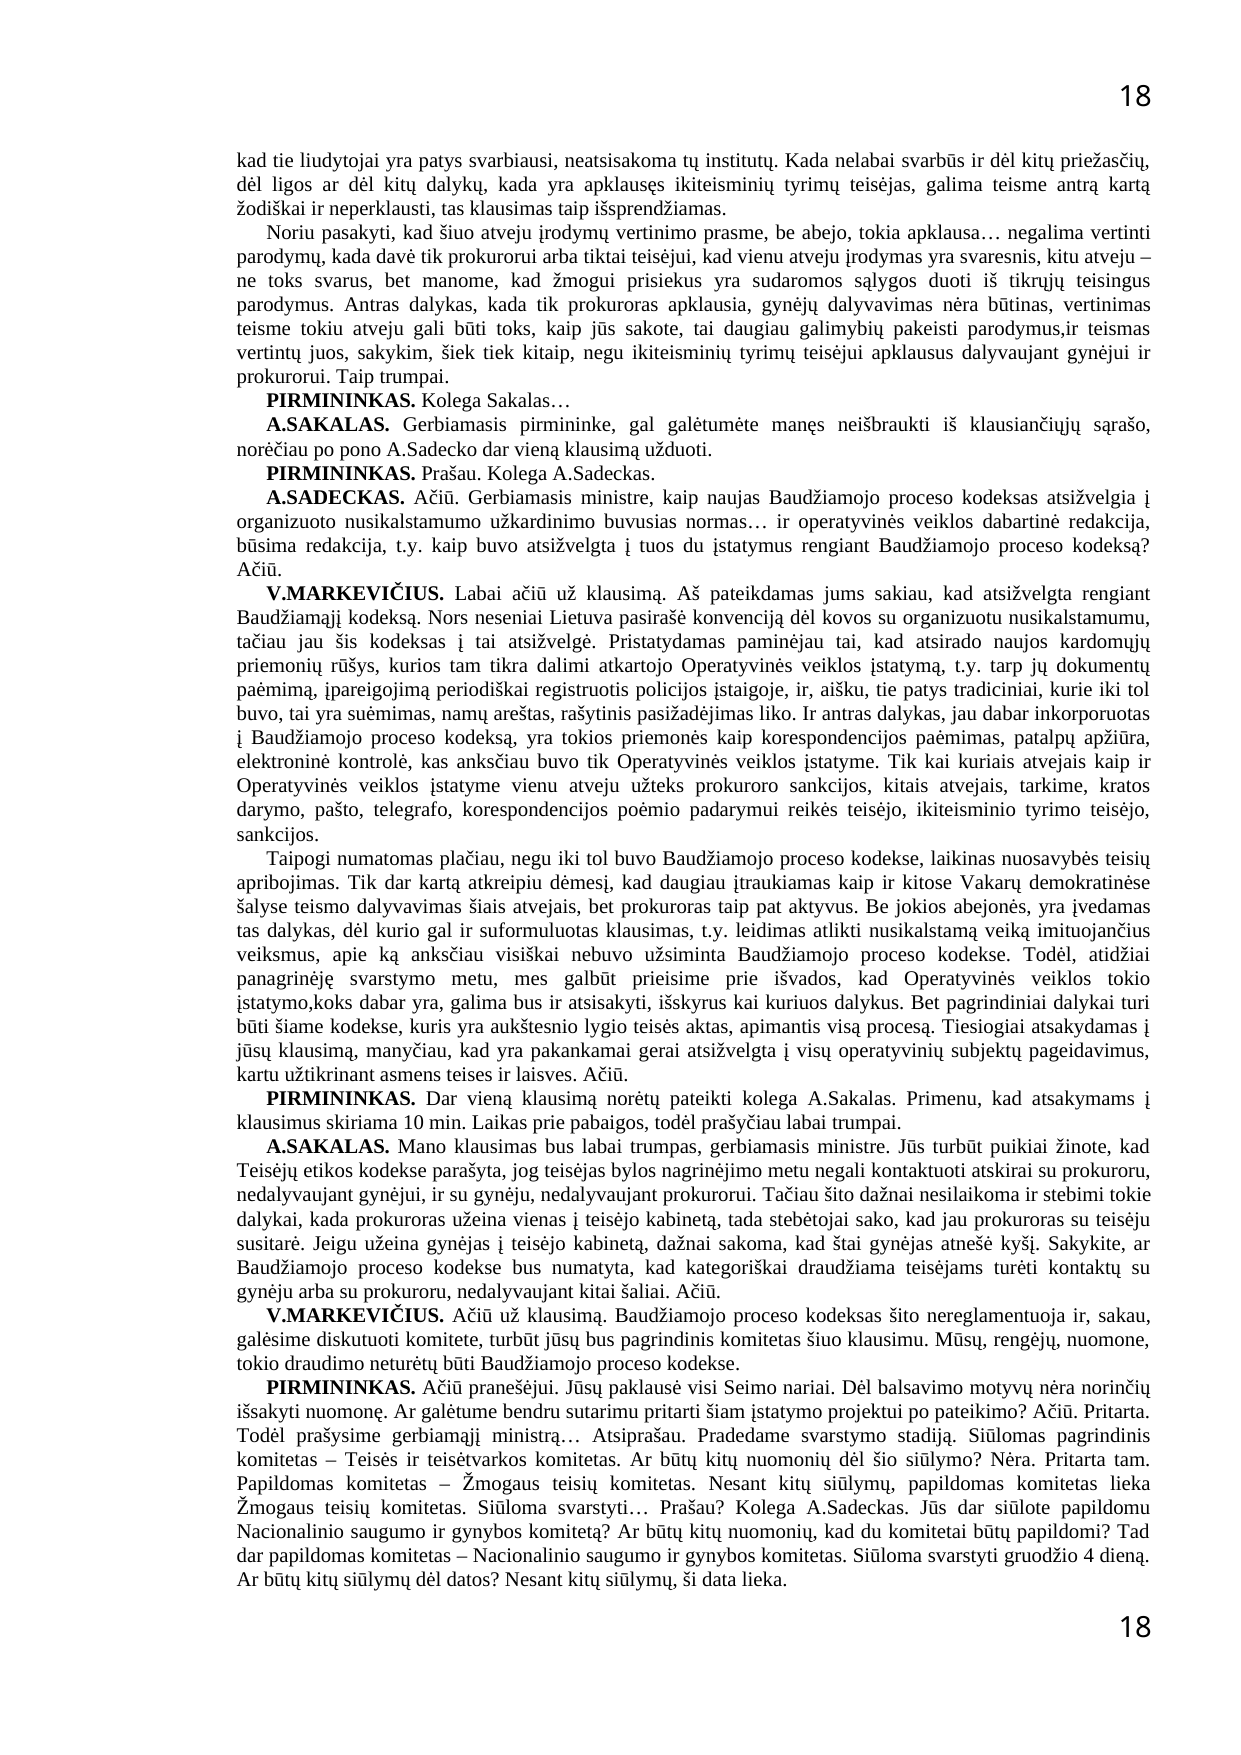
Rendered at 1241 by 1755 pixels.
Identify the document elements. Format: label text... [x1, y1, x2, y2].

text kad tie liudytojai yra patys svarbiausi, neatsisakoma tų institutų. Kada nelabai svarbūs ir dėl kitų priežasčių, dėl ligos ar dėl kitų dalykų, kada yra apklausęs ikiteisminių tyrimų teisėjas, galima teisme antrą kartą žodiškai ir neperklausti, tas klausimas taip išsprendžiamas. [236, 148, 1152, 220]
text A.SAKALAS. Gerbiamasis pirmininke, gal galėtumėte manęs neišbraukti iš klausiančiųjų sąrašo, norėčiau po pono A.Sadecko dar vieną klausimą užduoti. [236, 412, 1152, 461]
text PIRMININKAS. Dar vieną klausimą norėtų pateikti kolega A.Sakalas. Primenu, kad atsakymams į klausimus skiriama 10 min. Laikas prie pabaigos, todėl prašyčiau labai trumpai. [236, 1086, 1152, 1134]
text A.SADECKAS. Ačiū. Gerbiamasis ministre, kaip naujas Baudžiamojo proceso kodeksas atsižvelgia į organizuoto nusikalstamumo užkardinimo buvusias normas… ir operatyvinės veiklos dabartinė redakcija, būsima redakcija, t.y. kaip buvo atsižvelgta į tuos du įstatymus rengiant Baudžiamojo proceso kodeksą? Ačiū. [236, 484, 1152, 581]
text Noriu pasakyti, kad šiuo atveju įrodymų vertinimo prasme, be abejo, tokia apklausa… negalima vertinti parodymų, kada davė tik prokurorui arba tiktai teisėjui, kad vienu atveju įrodymas yra svaresnis, kitu atveju – ne toks svarus, bet manome, kad žmogui prisiekus yra sudaromos sąlygos duoti iš tikrųjų teisingus parodymus. Antras dalykas, kada tik prokuroras apklausia, gynėjų dalyvavimas nėra būtinas, vertinimas teisme tokiu atveju gali būti toks, kaip jūs sakote, tai daugiau galimybių pakeisti parodymus,ir teismas vertintų juos, sakykim, šiek tiek kitaip, negu ikiteisminių tyrimų teisėjui apklausus dalyvaujant gynėjui ir prokurorui. Taip trumpai. [236, 220, 1152, 388]
text PIRMININKAS. Prašau. Kolega A.Sadeckas. [236, 461, 1152, 484]
text V.MARKEVIČIUS. Ačiū už klausimą. Baudžiamojo proceso kodeksas šito nereglamentuoja ir, sakau, galėsime diskutuoti komitete, turbūt jūsų bus pagrindinis komitetas šiuo klausimu. Mūsų, rengėjų, nuomone, tokio draudimo neturėtų būti Baudžiamojo proceso kodekse. [236, 1303, 1152, 1375]
text A.SAKALAS. Mano klausimas bus labai trumpas, gerbiamasis ministre. Jūs turbūt puikiai žinote, kad Teisėjų etikos kodekse parašyta, jog teisėjas bylos nagrinėjimo metu negali kontaktuoti atskirai su prokuroru, nedalyvaujant gynėjui, ir su gynėju, nedalyvaujant prokurorui. Tačiau šito dažnai nesilaikoma ir stebimi tokie dalykai, kada prokuroras užeina vienas į teisėjo kabinetą, tada stebėtojai sako, kad jau prokuroras su teisėju susitarė. Jeigu užeina gynėjas į teisėjo kabinetą, dažnai sakoma, kad štai gynėjas atnešė kyšį. Sakykite, ar Baudžiamojo proceso kodekse bus numatyta, kad kategoriškai draudžiama teisėjams turėti kontaktų su gynėju arba su prokuroru, nedalyvaujant kitai šaliai. Ačiū. [236, 1134, 1152, 1303]
text PIRMININKAS. Kolega Sakalas… [236, 388, 1152, 412]
text PIRMININKAS. Ačiū pranešėjui. Jūsų paklausė visi Seimo nariai. Dėl balsavimo motyvų nėra norinčių išsakyti nuomonę. Ar galėtume bendru sutarimu pritarti šiam įstatymo projektui po pateikimo? Ačiū. Pritarta. Todėl prašysime gerbiamąjį ministrą… Atsiprašau. Pradedame svarstymo stadiją. Siūlomas pagrindinis komitetas – Teisės ir teisėtvarkos komitetas. Ar būtų kitų nuomonių dėl šio siūlymo? Nėra. Pritarta tam. Papildomas komitetas – Žmogaus teisių komitetas. Nesant kitų siūlymų, papildomas komitetas lieka Žmogaus teisių komitetas. Siūloma svarstyti… Prašau? Kolega A.Sadeckas. Jūs dar siūlote papildomu Nacionalinio saugumo ir gynybos komitetą? Ar būtų kitų nuomonių, kad du komitetai būtų papildomi? Tad dar papildomas komitetas – Nacionalinio saugumo ir gynybos komitetas. Siūloma svarstyti gruodžio 4 dieną. Ar būtų kitų siūlymų dėl datos? Nesant kitų siūlymų, ši data lieka. [236, 1375, 1152, 1591]
text Taipogi numatomas plačiau, negu iki tol buvo Baudžiamojo proceso kodekse, laikinas nuosavybės teisių apribojimas. Tik dar kartą atkreipiu dėmesį, kad daugiau įtraukiamas kaip ir kitose Vakarų demokratinėse šalyse teismo dalyvavimas šiais atvejais, bet prokuroras taip pat aktyvus. Be jokios abejonės, yra įvedamas tas dalykas, dėl kurio gal ir suformuluotas klausimas, t.y. leidimas atlikti nusikalstamą veiką imituojančius veiksmus, apie ką anksčiau visiškai nebuvo užsiminta Baudžiamojo proceso kodekse. Todėl, atidžiai panagrinėję svarstymo metu, mes galbūt prieisime prie išvados, kad Operatyvinės veiklos tokio įstatymo,koks dabar yra, galima bus ir atsisakyti, išskyrus kai kuriuos dalykus. Bet pagrindiniai dalykai turi būti šiame kodekse, kuris yra aukštesnio lygio teisės aktas, apimantis visą procesą. Tiesiogiai atsakydamas į jūsų klausimą, manyčiau, kad yra pakankamai gerai atsižvelgta į visų operatyvinių subjektų pageidavimus, kartu užtikrinant asmens teises ir laisves. Ačiū. [236, 846, 1152, 1086]
text V.MARKEVIČIUS. Labai ačiū už klausimą. Aš pateikdamas jums sakiau, kad atsižvelgta rengiant Baudžiamąjį kodeksą. Nors neseniai Lietuva pasirašė konvenciją dėl kovos su organizuotu nusikalstamumu, tačiau jau šis kodeksas į tai atsižvelgė. Pristatydamas paminėjau tai, kad atsirado naujos kardomųjų priemonių rūšys, kurios tam tikra dalimi atkartojo Operatyvinės veiklos įstatymą, t.y. tarp jų dokumentų paėmimą, įpareigojimą periodiškai registruotis policijos įstaigoje, ir, aišku, tie patys tradiciniai, kurie iki tol buvo, tai yra suėmimas, namų areštas, rašytinis pasižadėjimas liko. Ir antras dalykas, jau dabar inkorporuotas į Baudžiamojo proceso kodeksą, yra tokios priemonės kaip korespondencijos paėmimas, patalpų apžiūra, elektroninė kontrolė, kas anksčiau buvo tik Operatyvinės veiklos įstatyme. Tik kai kuriais atvejais kaip ir Operatyvinės veiklos įstatyme vienu atveju užteks prokuroro sankcijos, kitais atvejais, tarkime, kratos darymo, pašto, telegrafo, korespondencijos poėmio padarymui reikės teisėjo, ikiteisminio tyrimo teisėjo, sankcijos. [236, 581, 1152, 846]
